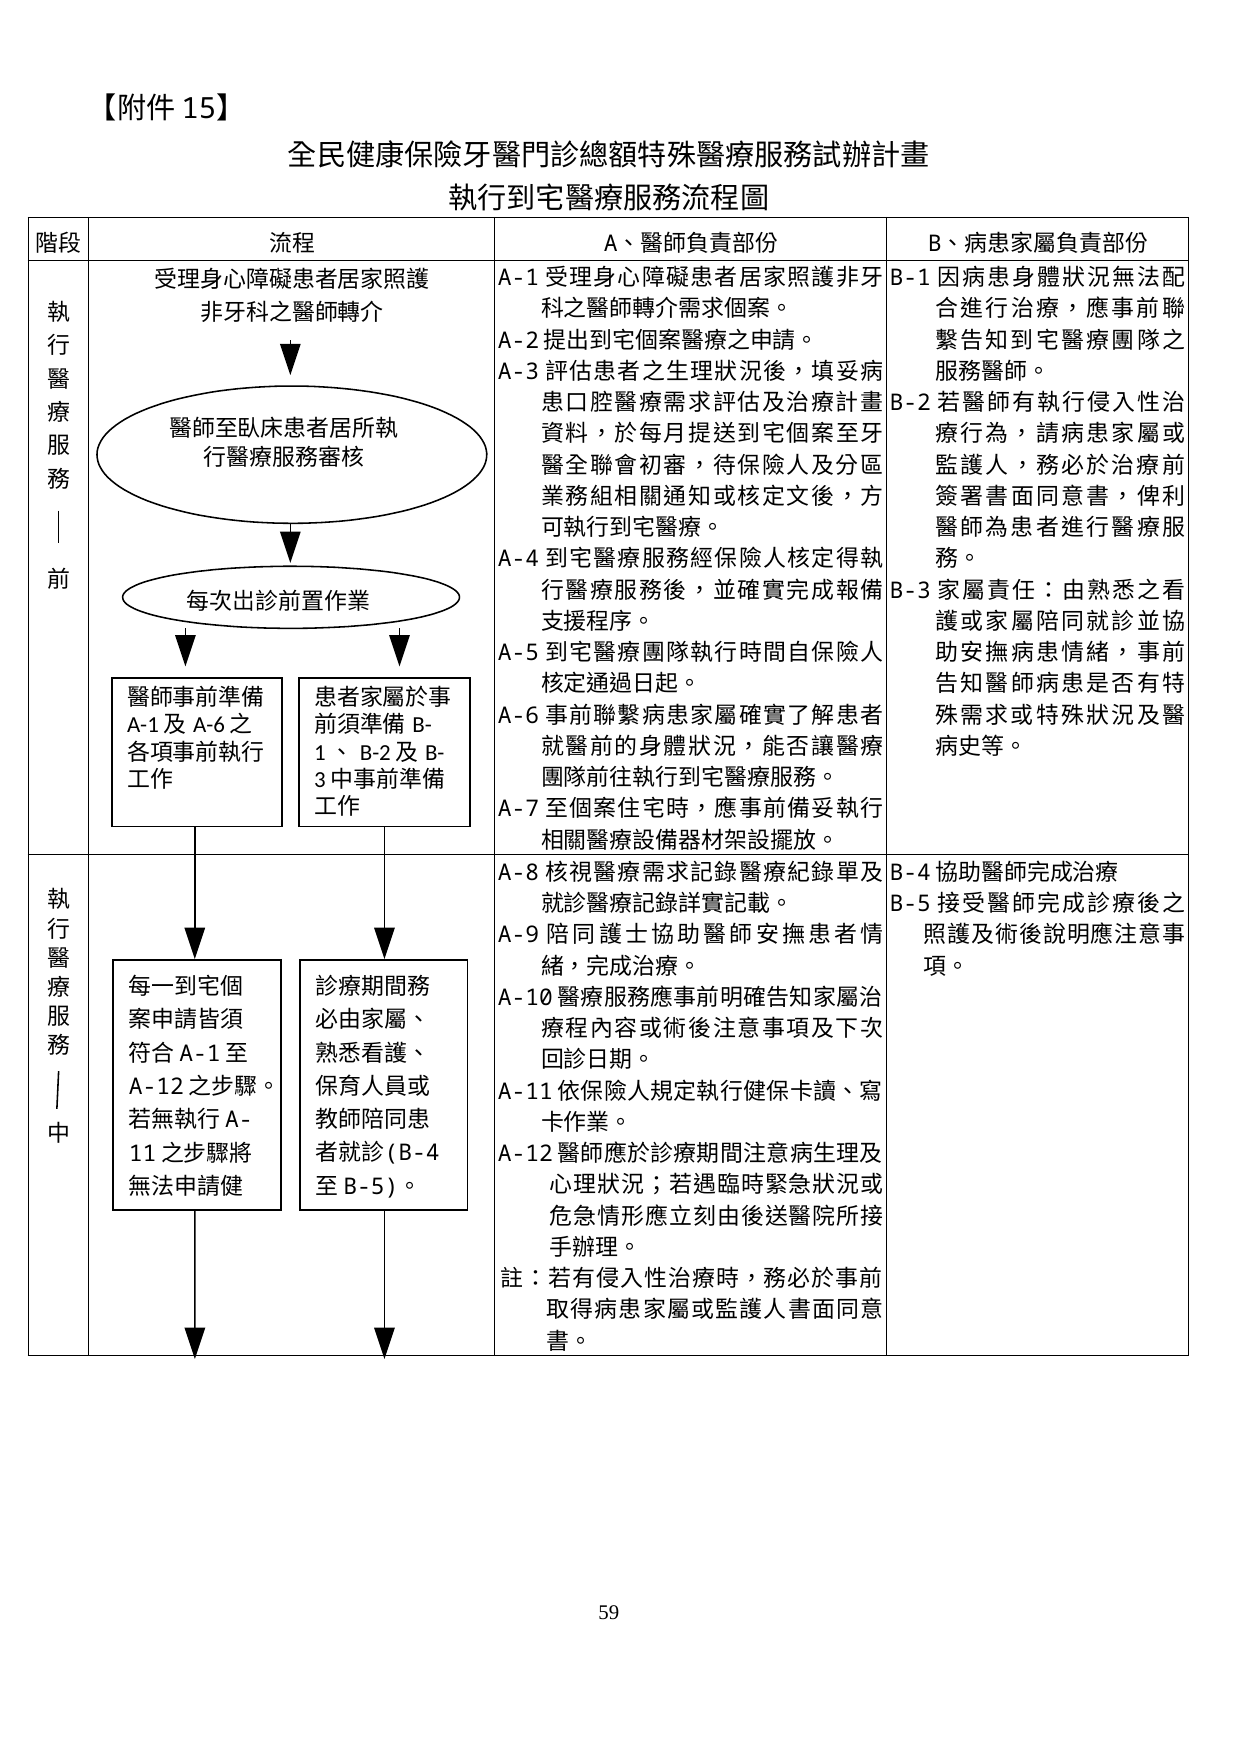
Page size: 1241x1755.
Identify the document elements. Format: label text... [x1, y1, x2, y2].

table_cell [301, 961, 467, 1209]
table_cell B-1因病患身體狀況無法配合進行治療，應事前聯繫告知到宅醫療團隊之服務醫師。 B-2若醫師有執行侵入性治療行為，請病患家屬或監護人，務必於治療前簽署書面同意書，俾利醫師為患者進行醫療服務。 B-3家屬責任：由熟悉之看護或家屬陪同就診並協助安撫病患情緒，事前告知醫師病患是否有特殊需求或特殊狀況及醫病史等。 [887, 261, 1188, 854]
table_cell 執 行 醫 療 服 務 前 [29, 261, 88, 854]
table_cell [385, 855, 494, 1355]
table_header B、病患家屬負責部份 [887, 218, 1188, 259]
table_cell A-1受理身心障礙患者居家照護非牙科之醫師轉介需求個案。 A-2提出到宅個案醫療之申請。 A-3評估患者之生理狀況後，填妥病患口腔醫療需求評估及治療計畫資料，於每月提送到宅個案至牙醫全聯會初審，待保險人及分區業務組相關通知或核定文後，方可執行到宅醫療。 A-4到宅醫療服務經保險人核定得執行醫療服務後，並確實完成報備支援程序。 A-5到宅醫療團隊執行時間自保險人核定通過日起。 A-6事前聯繫病患家屬確實了解患者就醫前的身體狀況，能否讓醫療團隊前往執行到宅醫療服務。 A-7至個案住宅時，應事前備妥執行相關醫療設備器材架設擺放。 [495, 261, 886, 854]
text 【附件15】 [88, 86, 1110, 127]
text 全民健康保險牙醫門診總額特殊醫療服務試辦計畫 [106, 127, 1110, 175]
table_cell B-4協助醫師完成治療 B-5接受醫師完成診療後之照護及術後說明應注意事項。 [887, 855, 1188, 1355]
table_cell A-8核視醫療需求記錄醫療紀錄單及就診醫療記錄詳實記載。 A-9陪同護士協助醫師安撫患者情緒，完成治療。 A-10醫療服務應事前明確告知家屬治療程內容或術後注意事項及下次回診日期。 A-11依保險人規定執行健保卡讀、寫卡作業。 A-12醫師應於診療期間注意病生理及心理狀況；若遇臨時緊急狀況或危急情形應立刻由後送醫院所接手辦理。 註：若有侵入性治療時，務必於事前取得病患家屬或監護人書面同意書。 [495, 855, 886, 1355]
table_header 流程 [89, 218, 494, 259]
table_header 階段 [29, 218, 88, 259]
table_cell [196, 855, 384, 1355]
table_cell [89, 855, 194, 1355]
table_cell [114, 961, 280, 1209]
table_header A、醫師負責部份 [495, 218, 886, 259]
table_cell 執 行 醫 療 服 務 中 [29, 855, 88, 1355]
text 執行到宅醫療服務流程圖 [106, 175, 1110, 217]
table_cell 受理身心障礙患者居家照護 非牙科之醫師轉介 [89, 261, 494, 854]
